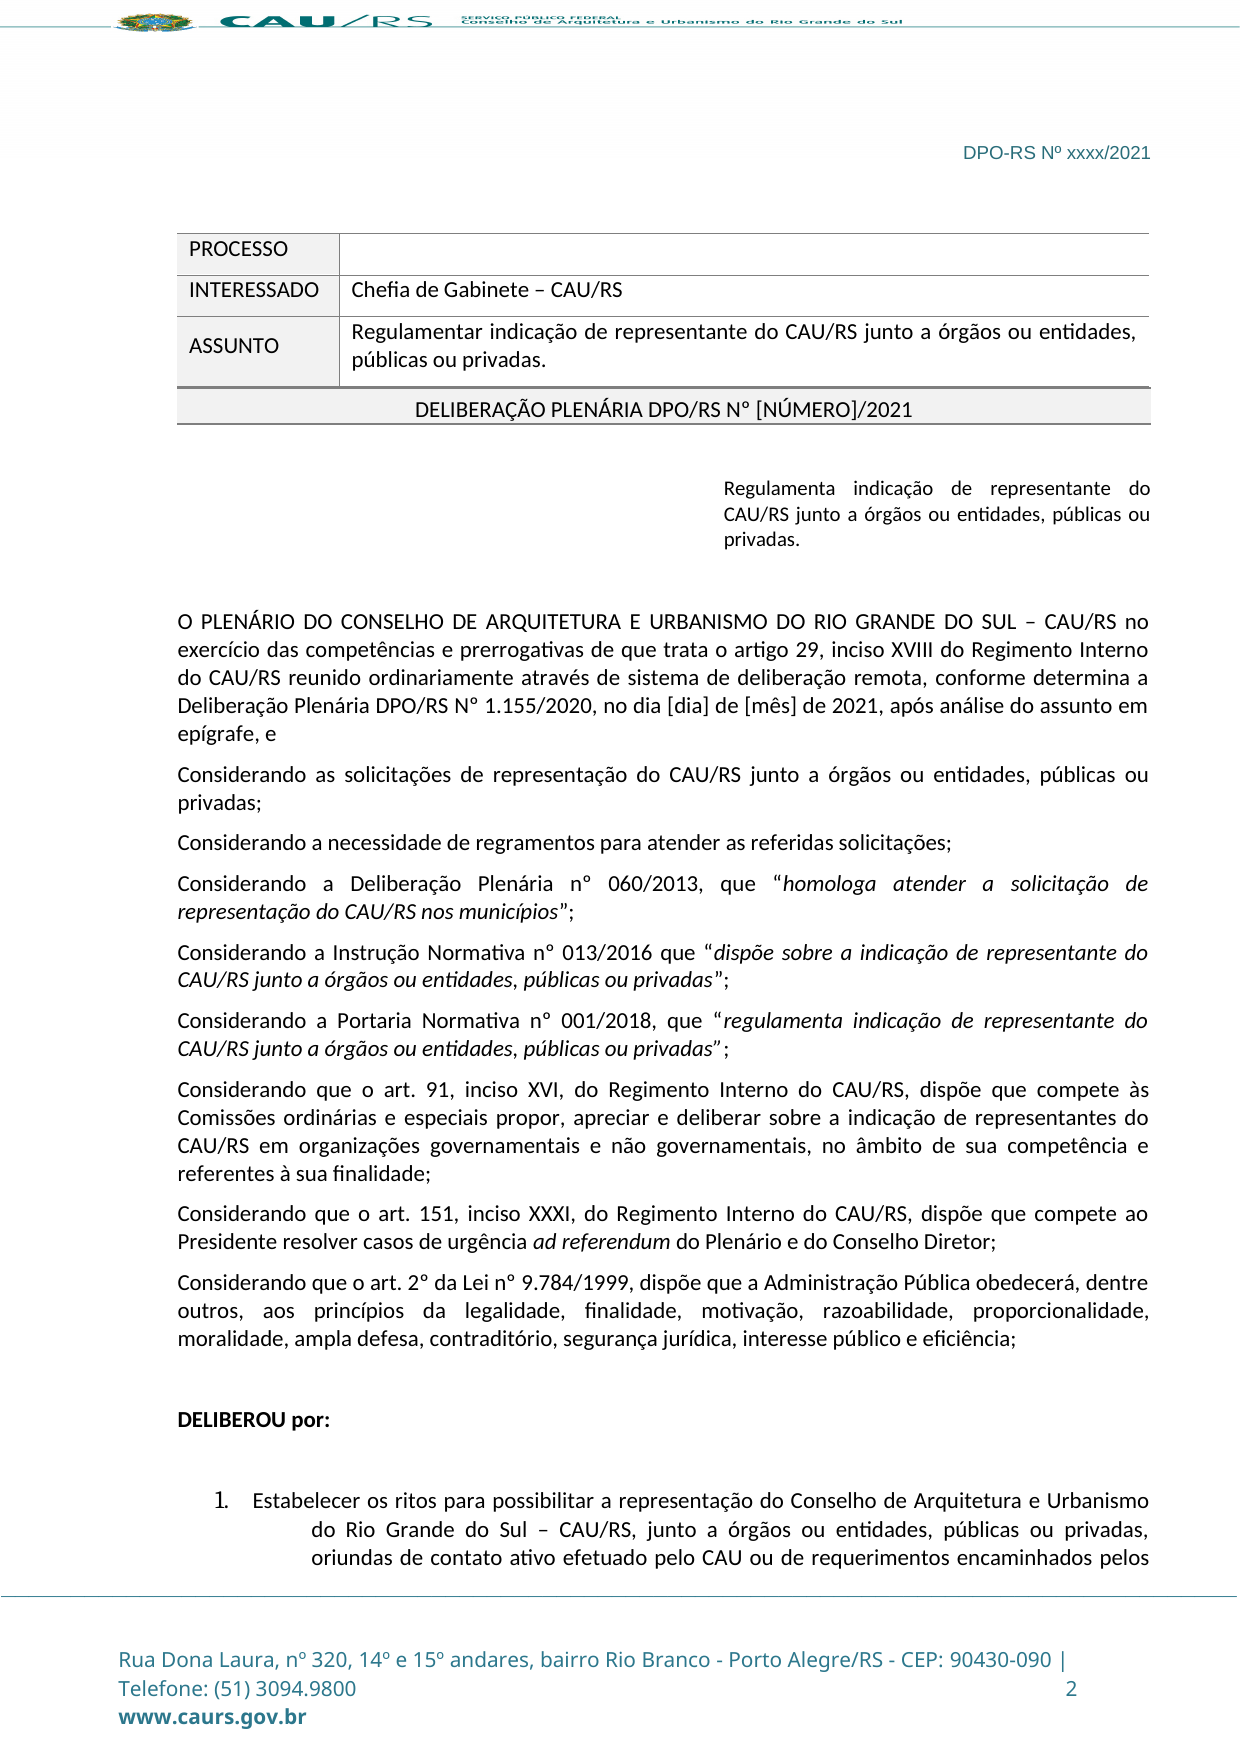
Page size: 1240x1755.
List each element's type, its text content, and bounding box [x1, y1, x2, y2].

text Considerando a necessidade de regramentos para atender as referidas solicitações; [177, 828, 1151, 857]
list Estabelecer os ritos para possibilitar a representação do Conselho de Arquitetura e Urbanismo do Rio Grande do Sul – CAU/RS, junto a órgãos ou entidades, públicas ou privadas, oriundas de contato ativo efetuado pelo CAU ou de requerimentos encaminhados pelos [215, 1486, 1151, 1571]
table_cell Regulamentar indicação de representante do CAU/RS junto a órgãos ou entidades, públicas ou privadas. [340, 317, 1149, 386]
text DELIBEROU por: [177, 1405, 1151, 1433]
text Considerando a Instrução Normativa nº 013/2016 que “dispõe sobre a indicação de representante do CAU/RS junto a órgãos ou entidades, públicas ou privadas”; [177, 938, 1151, 994]
table_header [340, 234, 1149, 274]
table_header PROCESSO [177, 234, 339, 274]
text Considerando que o art. 2º da Lei nº 9.784/1999, dispõe que a Administração Pública obedecerá, dentre outros, aos princípios da legalidade, finalidade, motivação, razoabilidade, proporcionalidade, moralidade, ampla defesa, contraditório, segurança jurídica, interesse público e eficiência; [177, 1268, 1151, 1352]
text Considerando que o art. 91, inciso XVI, do Regimento Interno do CAU/RS, dispõe que compete às Comissões ordinárias e especiais propor, apreciar e deliberar sobre a indicação de representantes do CAU/RS em organizações governamentais e não governamentais, no âmbito de sua competência e referentes à sua finalidade; [177, 1075, 1151, 1187]
text Considerando a Deliberação Plenária nº 060/2013, que “homologa atender a solicitação de representação do CAU/RS nos municípios”; [177, 869, 1151, 925]
text Regulamenta indicação de representante do CAU/RS junto a órgãos ou entidades, públicas ou privadas. [723, 476, 1151, 552]
text Considerando as solicitações de representação do CAU/RS junto a órgãos ou entidades, públicas ou privadas; [177, 760, 1151, 816]
text Considerando a Portaria Normativa nº 001/2018, que “regulamenta indicação de representante do CAU/RS junto a órgãos ou entidades, públicas ou privadas”; [177, 1006, 1151, 1062]
text Considerando que o art. 151, inciso XXXI, do Regimento Interno do CAU/RS, dispõe que compete ao Presidente resolver casos de urgência ad referendum do Plenário e do Conselho Diretor; [177, 1199, 1151, 1255]
table_cell Chefia de Gabinete – CAU/RS [340, 276, 1149, 316]
text O PLENÁRIO DO CONSELHO DE ARQUITETURA E URBANISMO DO RIO GRANDE DO SUL – CAU/RS no exercício das competências e prerrogativas de que trata o artigo 29, inciso XVIII do Regimento Interno do CAU/RS reunido ordinariamente através de sistema de deliberação remota, conforme determina a Deliberação Plenária DPO/RS Nº 1.155/2020, no dia [dia] de [mês] de 2021, após análise do assunto em epígrafe, e [177, 607, 1151, 747]
table_cell INTERESSADO [177, 276, 339, 316]
table_cell ASSUNTO [177, 317, 339, 386]
text DELIBERAÇÃO PLENÁRIA DPO/RS Nº [NÚMERO]/2021 [177, 389, 1151, 423]
